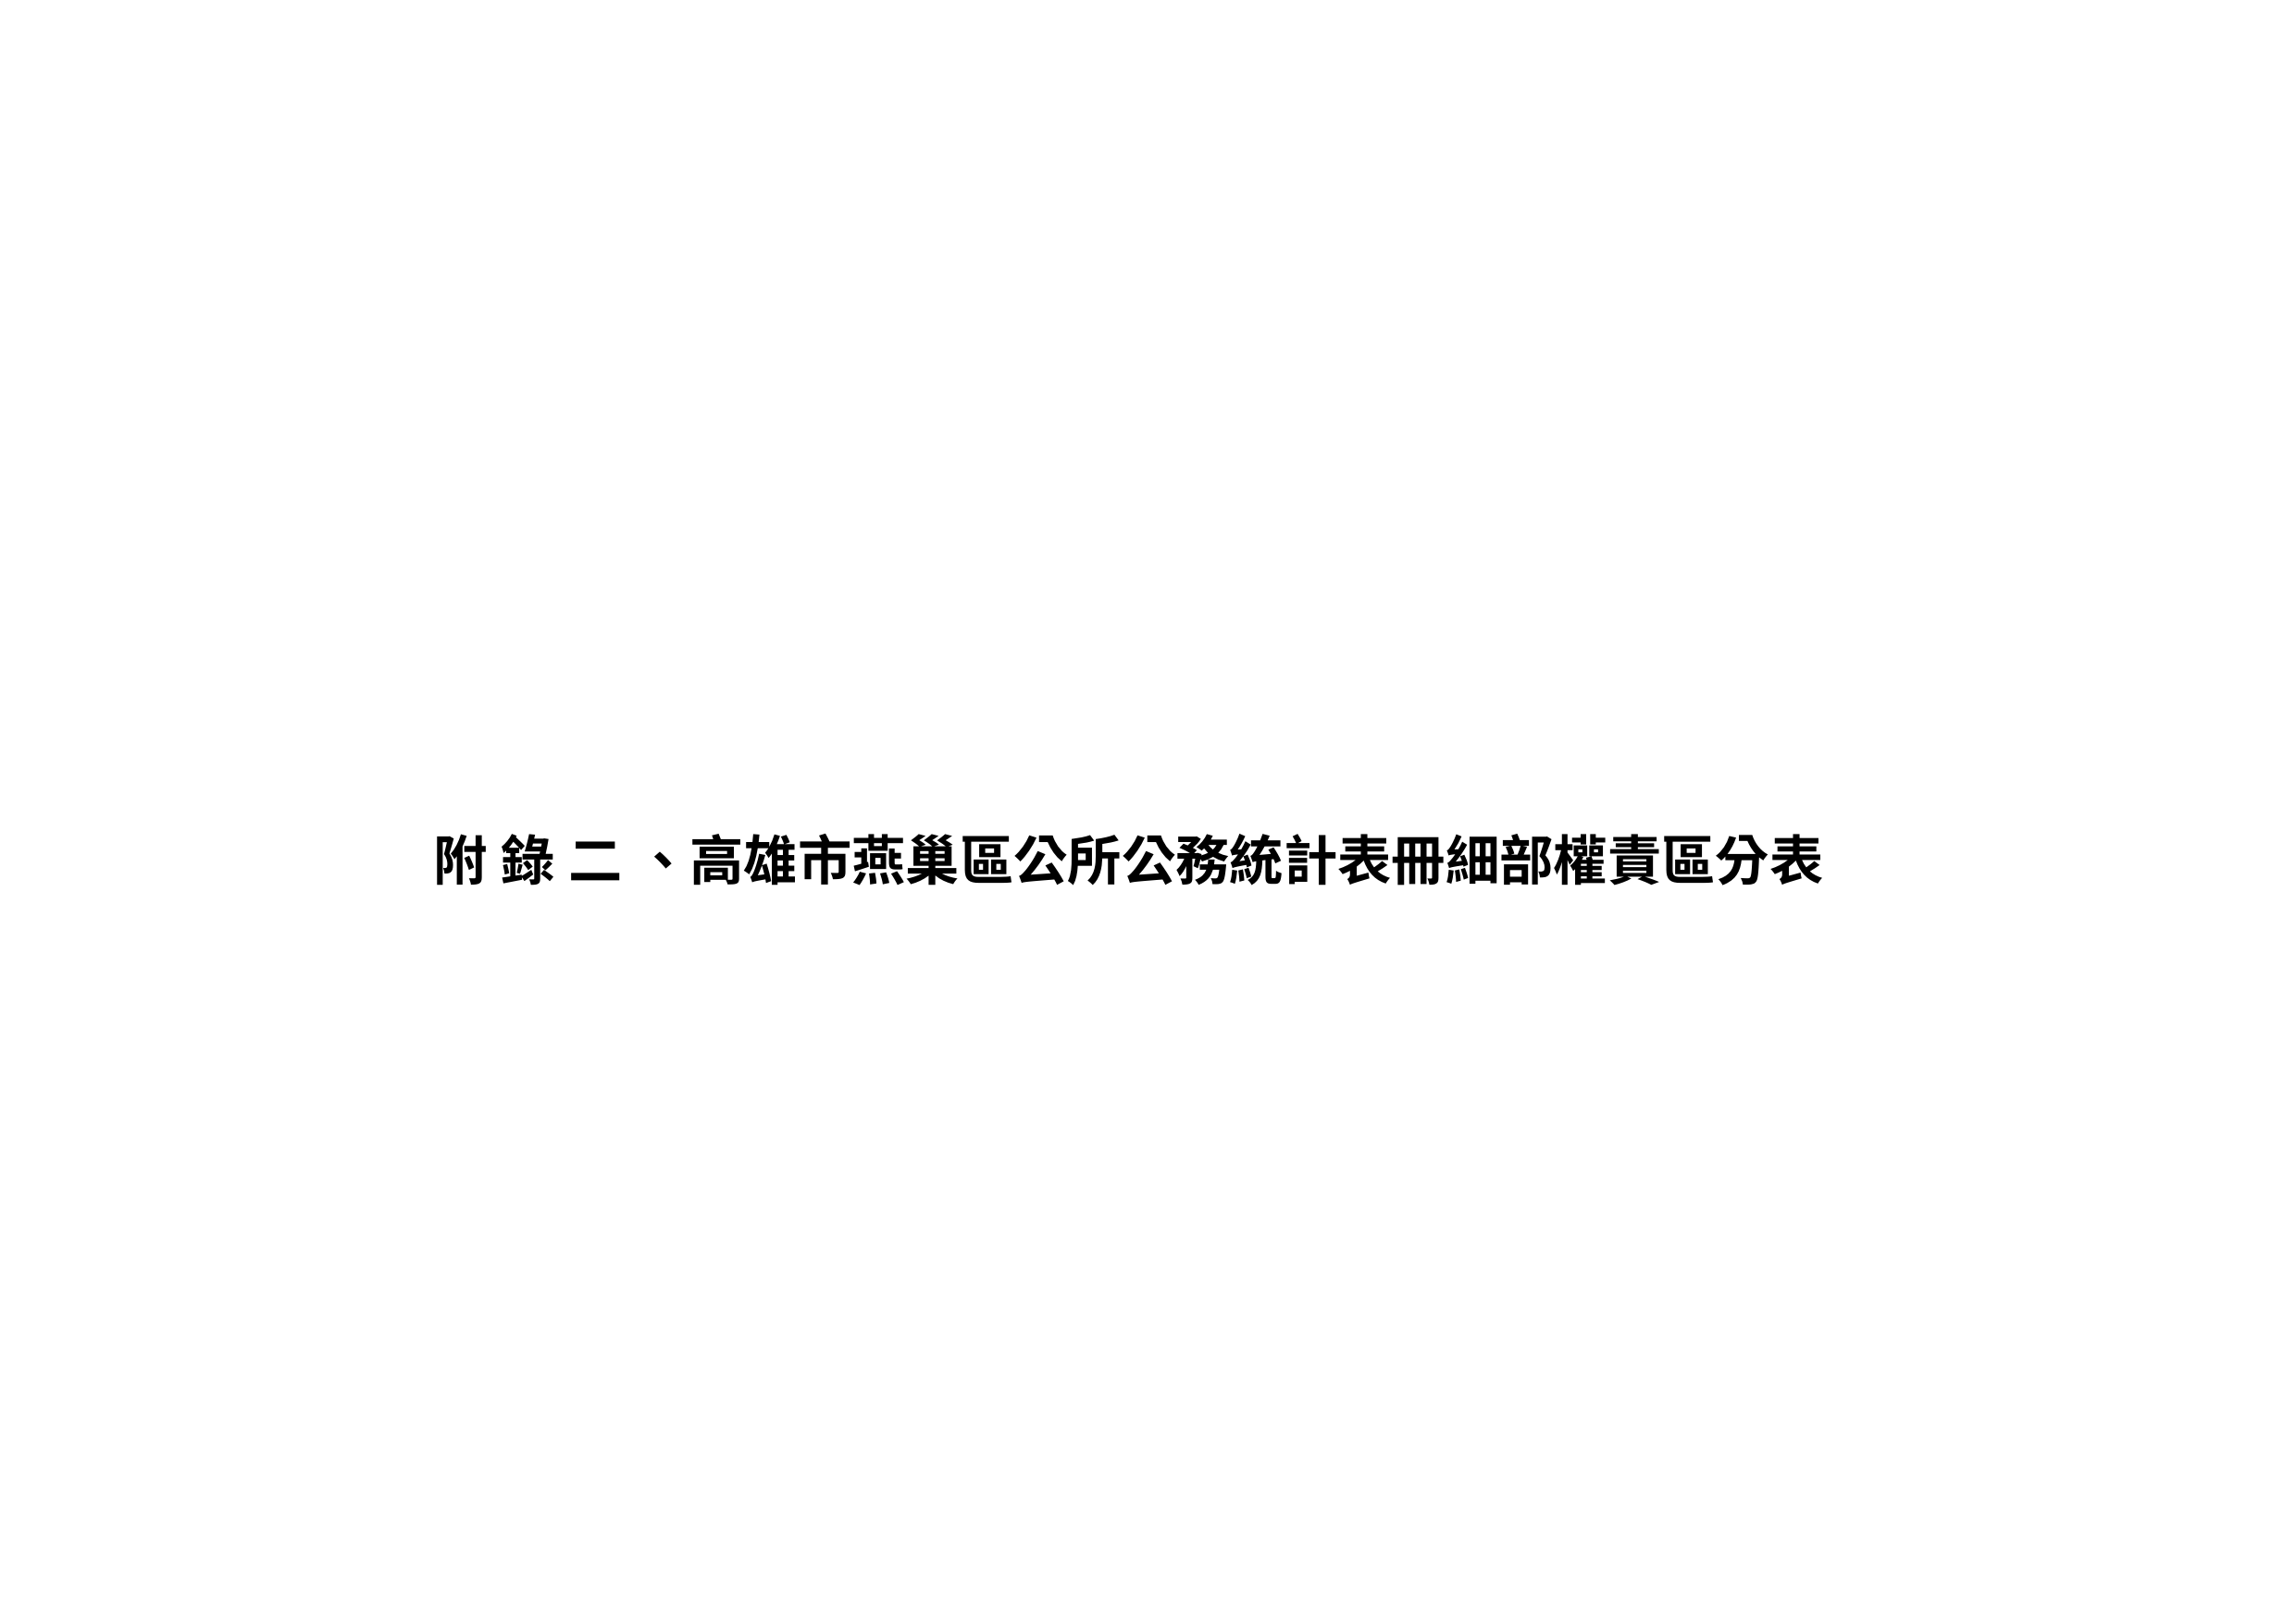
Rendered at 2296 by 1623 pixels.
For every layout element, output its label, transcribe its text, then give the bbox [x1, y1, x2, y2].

text 附 錄 二 、高雄市燕巢區公所公務統計表冊細部權責區分表 [158, 833, 2098, 881]
